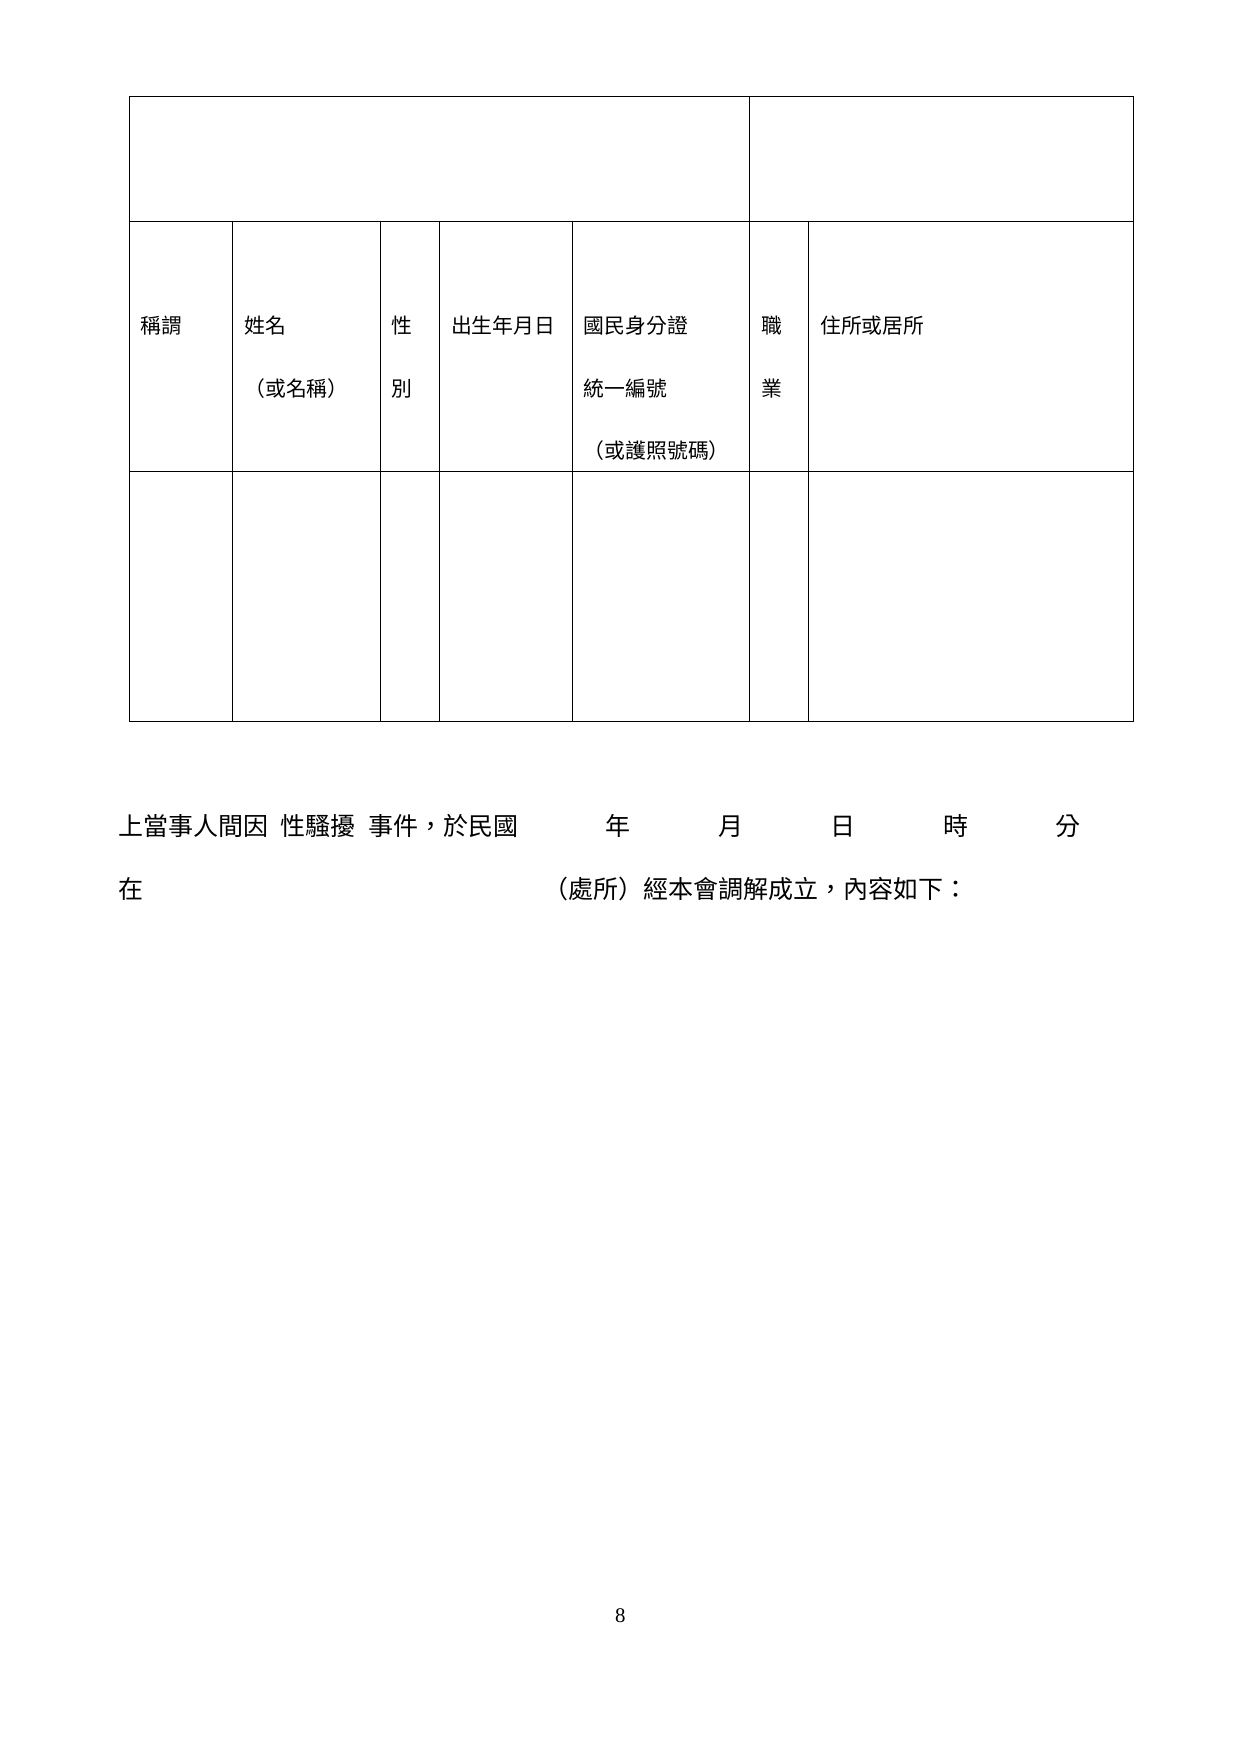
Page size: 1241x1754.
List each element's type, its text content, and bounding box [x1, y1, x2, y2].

table_cell [381, 472, 439, 721]
text 在 （處所）經本會調解成立，內容如下： [118, 846, 1122, 908]
table_cell [809, 472, 1133, 721]
table_cell 國民身分證 統一編號 （或護照號碼） [573, 222, 749, 471]
table_header [130, 97, 749, 221]
table_cell [233, 472, 380, 721]
table_cell [750, 97, 1133, 221]
table_cell [440, 472, 572, 721]
table_cell 稱謂 [130, 222, 232, 471]
table_cell [750, 472, 808, 721]
table_cell 姓名 （或名稱） [233, 222, 380, 471]
table_cell 住所或居所 [809, 222, 1133, 471]
table_cell 性別 [381, 222, 439, 471]
table_cell [573, 472, 749, 721]
table_cell 出生年月日 [440, 222, 572, 471]
text 上當事人間因 性騷擾 事件，於民國 年 月 日 時 分 [118, 783, 1122, 846]
table_cell [130, 472, 232, 721]
table_cell 職業 [750, 222, 808, 471]
